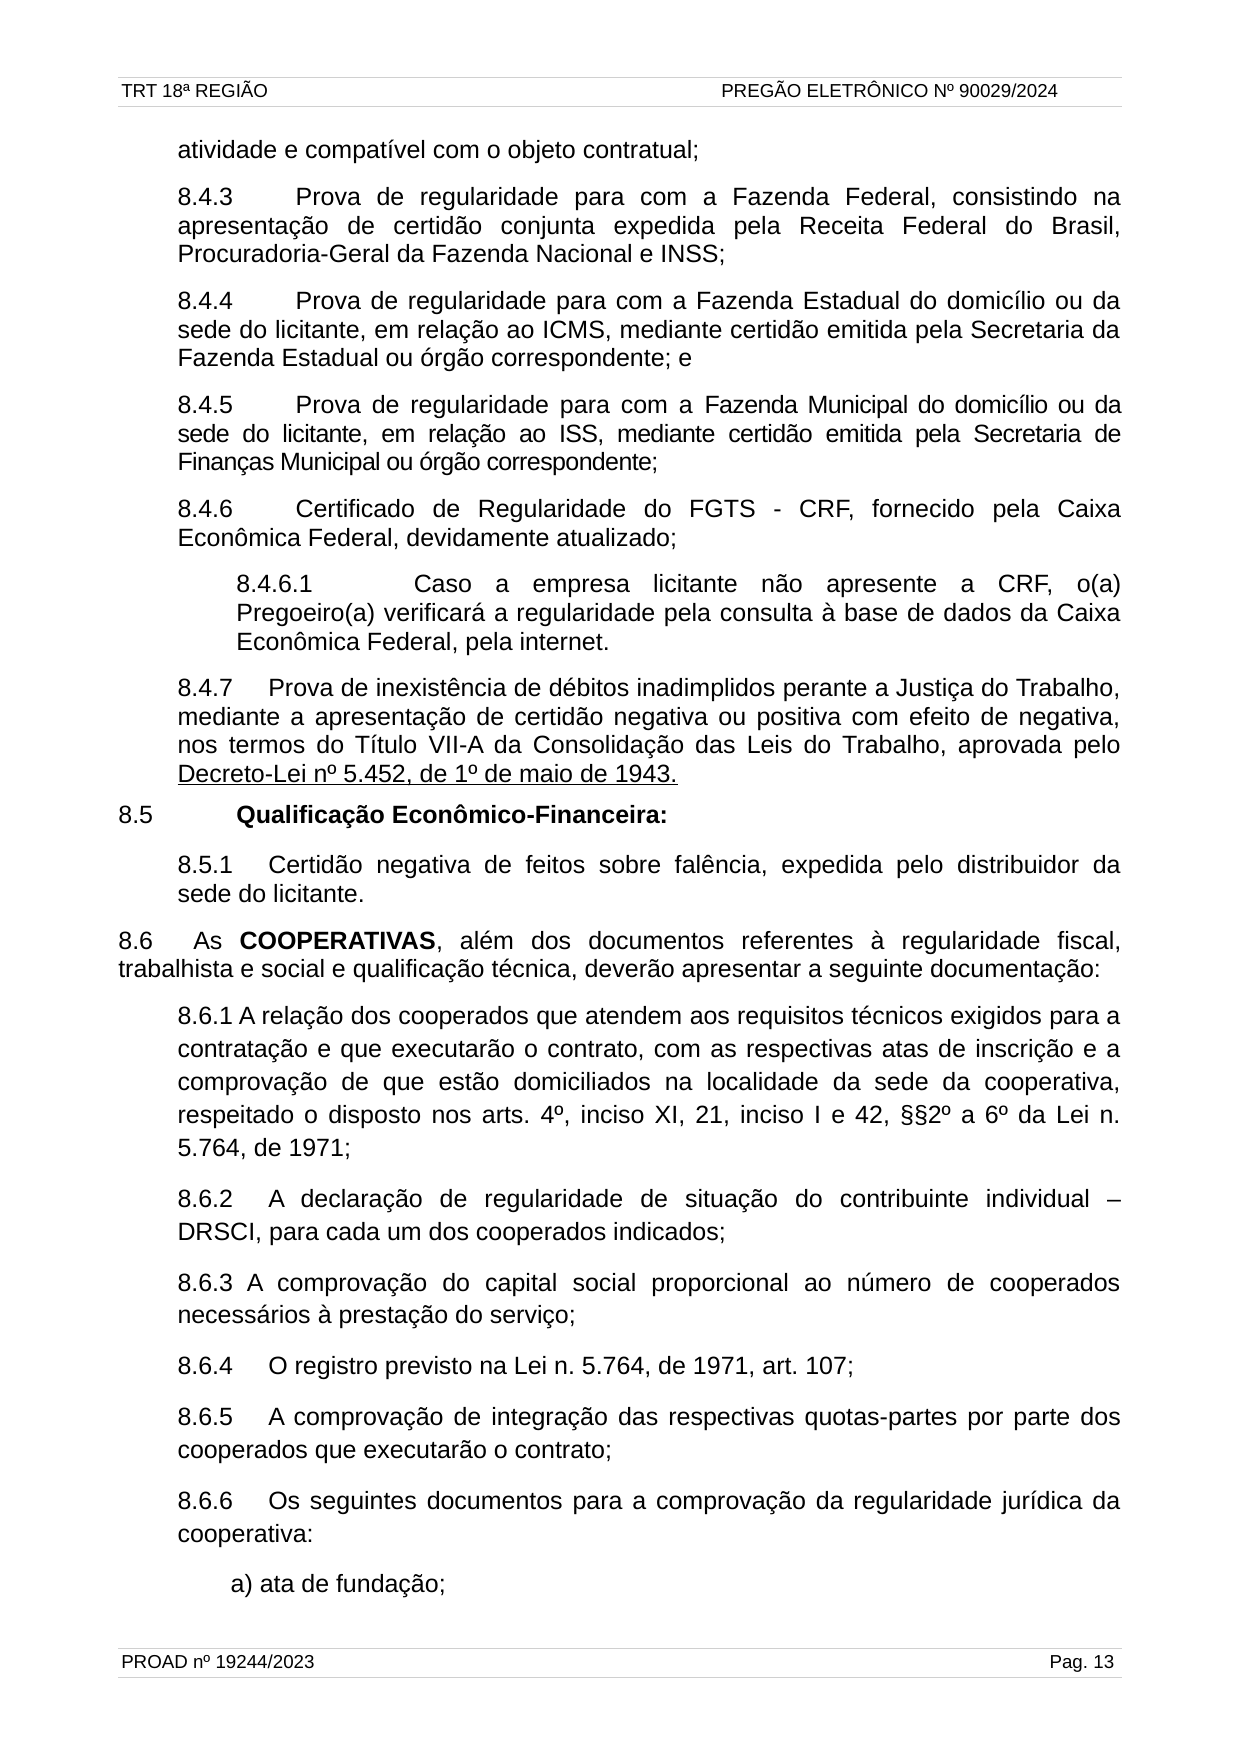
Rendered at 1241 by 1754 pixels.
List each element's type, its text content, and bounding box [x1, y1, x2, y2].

text atividade e compatível com o objeto contratual; [177, 136, 1122, 164]
text 8.4.7 Prova de inexistência de débitos inadimplidos perante a Justiça do Trabalho, mediante a apresentação de certidão negativa ou positiva com efeito de negativa, nos termos do Título VII-A da Consolidação das Leis do Trabalho, aprovada pelo Decreto-Lei nº 5.452, de 1º de maio de 1943. [177, 673, 1122, 788]
text 8.5 Qualificação Econômico-Financeira: [118, 800, 1122, 828]
text 8.6.6 Os seguintes documentos para a comprovação da regularidade jurídica da cooperativa: [177, 1486, 1122, 1547]
text a) ata de fundação; [230, 1569, 1122, 1598]
text 8.6.2 A declaração de regularidade de situação do contribuinte individual – DRSCI, para cada um dos cooperados indicados; [177, 1184, 1122, 1246]
text 8.4.6 Certificado de Regularidade do FGTS - CRF, fornecido pela Caixa Econômica Federal, devidamente atualizado; [177, 494, 1122, 551]
text 8.4.4 Prova de regularidade para com a Fazenda Estadual do domicílio ou da sede do licitante, em relação ao ICMS, mediante certidão emitida pela Secretaria da Fazenda Estadual ou órgão correspondente; e [177, 286, 1122, 372]
text 8.5.1 Certidão negativa de feitos sobre falência, expedida pelo distribuidor da sede do licitante. [177, 851, 1122, 908]
text 8.6.4 O registro previsto na Lei n. 5.764, de 1971, art. 107; [177, 1351, 1122, 1380]
text 8.6.1 A relação dos cooperados que atendem aos requisitos técnicos exigidos para a contratação e que executarão o contrato, com as respectivas atas de inscrição e a comprovação de que estão domiciliados na localidade da sede da cooperativa, respeitado o disposto nos arts. 4º, inciso XI, 21, inciso I e 42, §§2º a 6º da Lei n. 5.764, de 1971; [177, 1001, 1122, 1162]
text 8.6.5 A comprovação de integração das respectivas quotas-partes por parte dos cooperados que executarão o contrato; [177, 1402, 1122, 1464]
text 8.6.3 A comprovação do capital social proporcional ao número de cooperados necessários à prestação do serviço; [177, 1267, 1122, 1329]
text 8.6 As COOPERATIVAS, além dos documentos referentes à regularidade fiscal, trabalhista e social e qualificação técnica, deverão apresentar a seguinte documentação: [118, 926, 1122, 983]
text 8.4.6.1 Caso a empresa licitante não apresente a CRF, o(a) Pregoeiro(a) verificará a regularidade pela consulta à base de dados da Caixa Econômica Federal, pela internet. [236, 569, 1122, 655]
text 8.4.5 Prova de regularidade para com a Fazenda Municipal do domicílio ou da sede do licitante, em relação ao ISS, mediante certidão emitida pela Secretaria de Finanças Municipal ou órgão correspondente; [177, 390, 1122, 476]
text 8.4.3 Prova de regularidade para com a Fazenda Federal, consistindo na apresentação de certidão conjunta expedida pela Receita Federal do Brasil, Procuradoria-Geral da Fazenda Nacional e INSS; [177, 182, 1122, 268]
